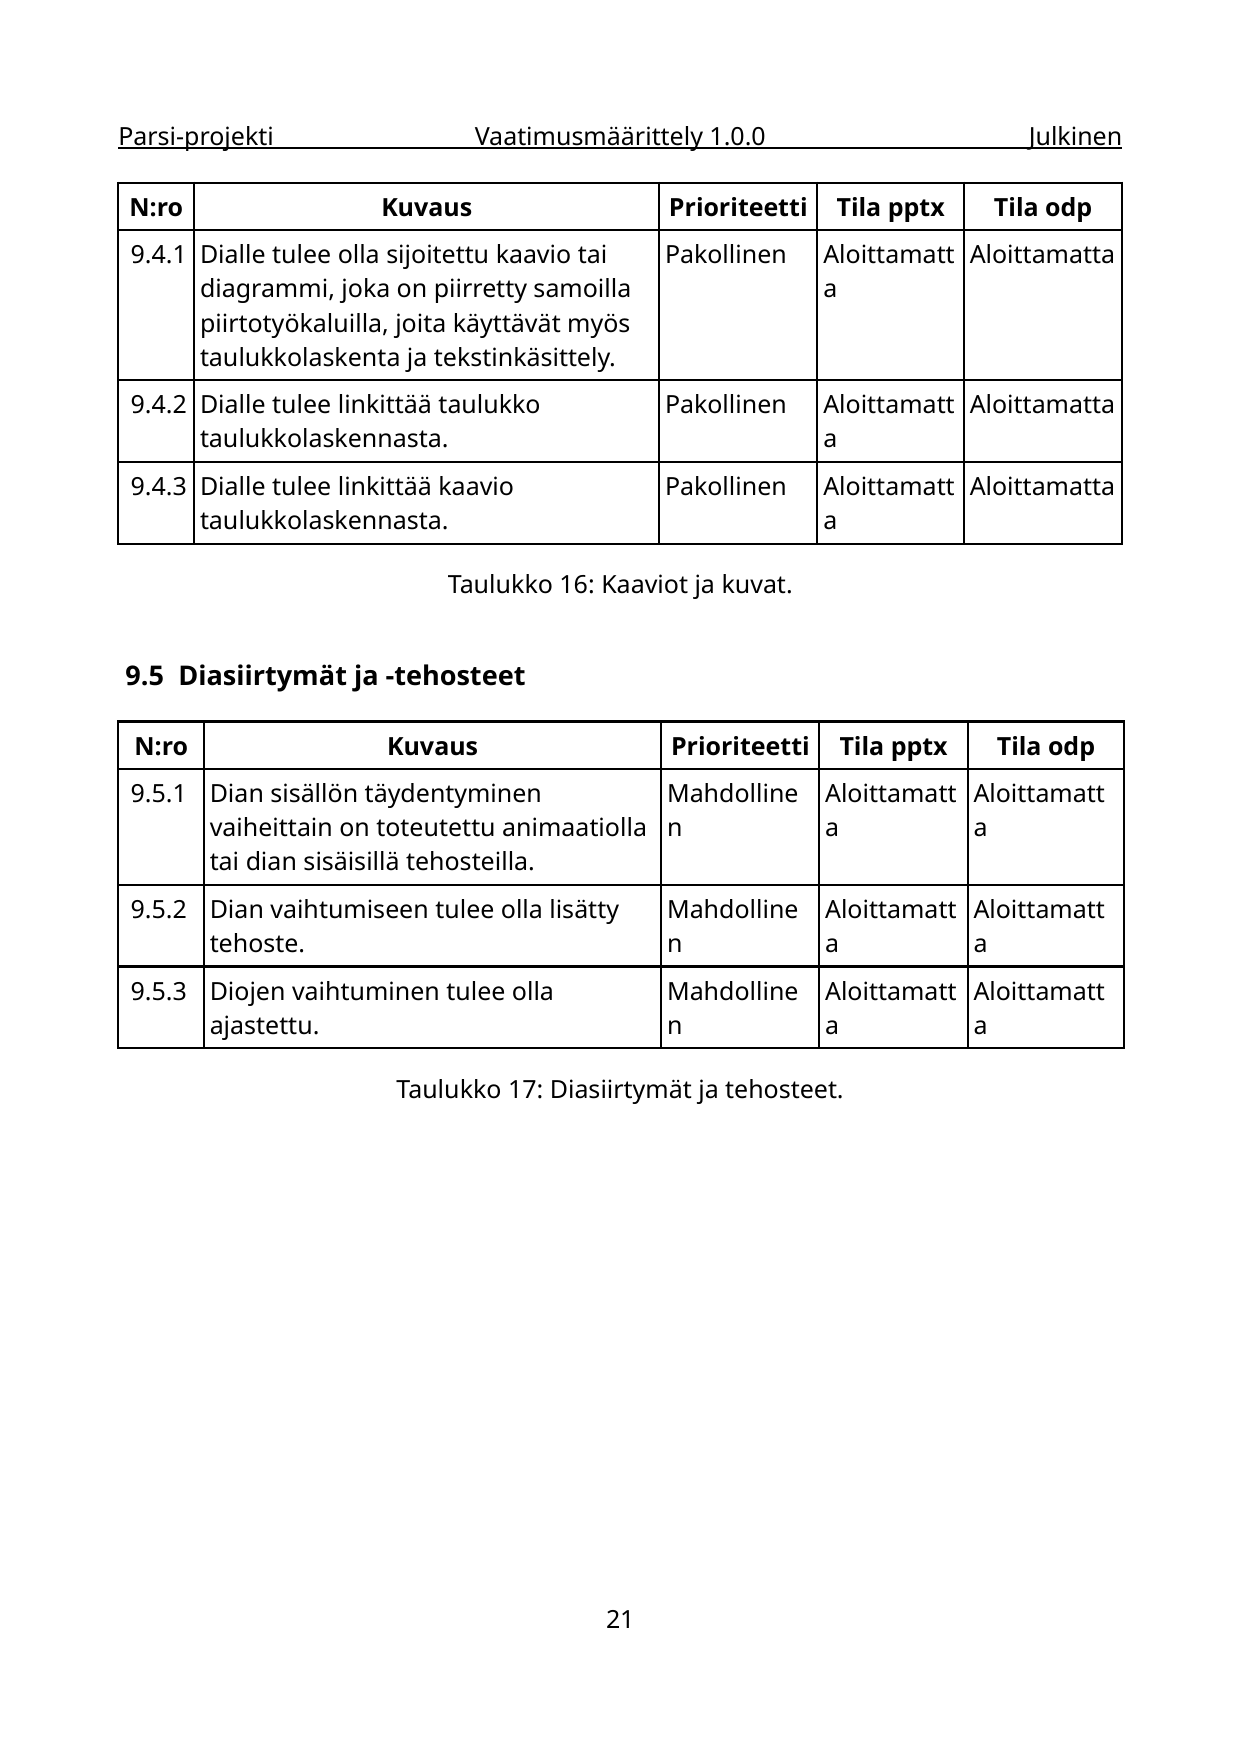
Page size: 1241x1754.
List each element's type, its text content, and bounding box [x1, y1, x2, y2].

table_cell Pakollinen [660, 231, 816, 379]
table_cell [119, 463, 193, 542]
table_cell Aloittamatta [818, 231, 963, 379]
table_cell Aloittamatta [969, 886, 1123, 965]
table_header Tila pptx [820, 723, 967, 768]
table_cell [119, 770, 203, 884]
table_cell Aloittamatta [969, 770, 1123, 884]
text Taulukko 16: Kaaviot ja kuvat. [118, 567, 1122, 601]
table_cell Aloittamatta [965, 463, 1121, 542]
table_cell Diojen vaihtuminen tulee olla ajastettu. [205, 968, 660, 1047]
table_cell Aloittamatta [820, 770, 967, 884]
table_cell [119, 231, 193, 379]
table_cell Dialle tulee linkittää taulukko taulukkolaskennasta. [195, 381, 658, 461]
table_header Prioriteetti [660, 184, 816, 229]
table_cell Pakollinen [660, 381, 816, 461]
table_cell Dialle tulee olla sijoitettu kaavio tai diagrammi, joka on piirretty samoilla piirtotyökaluilla, joita käyttävät myös taulukkolaskenta ja tekstinkäsittely. [195, 231, 658, 379]
table_header Tila odp [965, 184, 1121, 229]
table_header Kuvaus [205, 723, 660, 768]
table_cell Aloittamatta [820, 886, 967, 965]
table_cell [119, 968, 203, 1047]
table_cell Mahdollinen [662, 886, 818, 965]
table_cell Dian vaihtumiseen tulee olla lisätty tehoste. [205, 886, 660, 965]
table_header N:ro [119, 184, 193, 229]
table_header Tila pptx [818, 184, 963, 229]
table_header Tila odp [969, 723, 1123, 768]
subtitle Diasiirtymät ja -tehosteet [118, 656, 1122, 693]
table_header Prioriteetti [662, 723, 818, 768]
table_header N:ro [119, 723, 203, 768]
table_cell Aloittamatta [965, 381, 1121, 461]
table_cell Dialle tulee linkittää kaavio taulukkolaskennasta. [195, 463, 658, 542]
table_cell Dian sisällön täydentyminen vaiheittain on toteutettu animaatiolla tai dian sisäisillä tehosteilla. [205, 770, 660, 884]
table_cell [119, 886, 203, 965]
table_cell Aloittamatta [820, 968, 967, 1047]
table_cell Aloittamatta [818, 381, 963, 461]
table_cell Aloittamatta [818, 463, 963, 542]
table_cell Mahdollinen [662, 968, 818, 1047]
table_cell [119, 381, 193, 461]
table_header Kuvaus [195, 184, 658, 229]
table_cell Aloittamatta [969, 968, 1123, 1047]
text Taulukko 17: Diasiirtymät ja tehosteet. [118, 1072, 1122, 1106]
table_cell Mahdollinen [662, 770, 818, 884]
table_cell Aloittamatta [965, 231, 1121, 379]
table_cell Pakollinen [660, 463, 816, 542]
